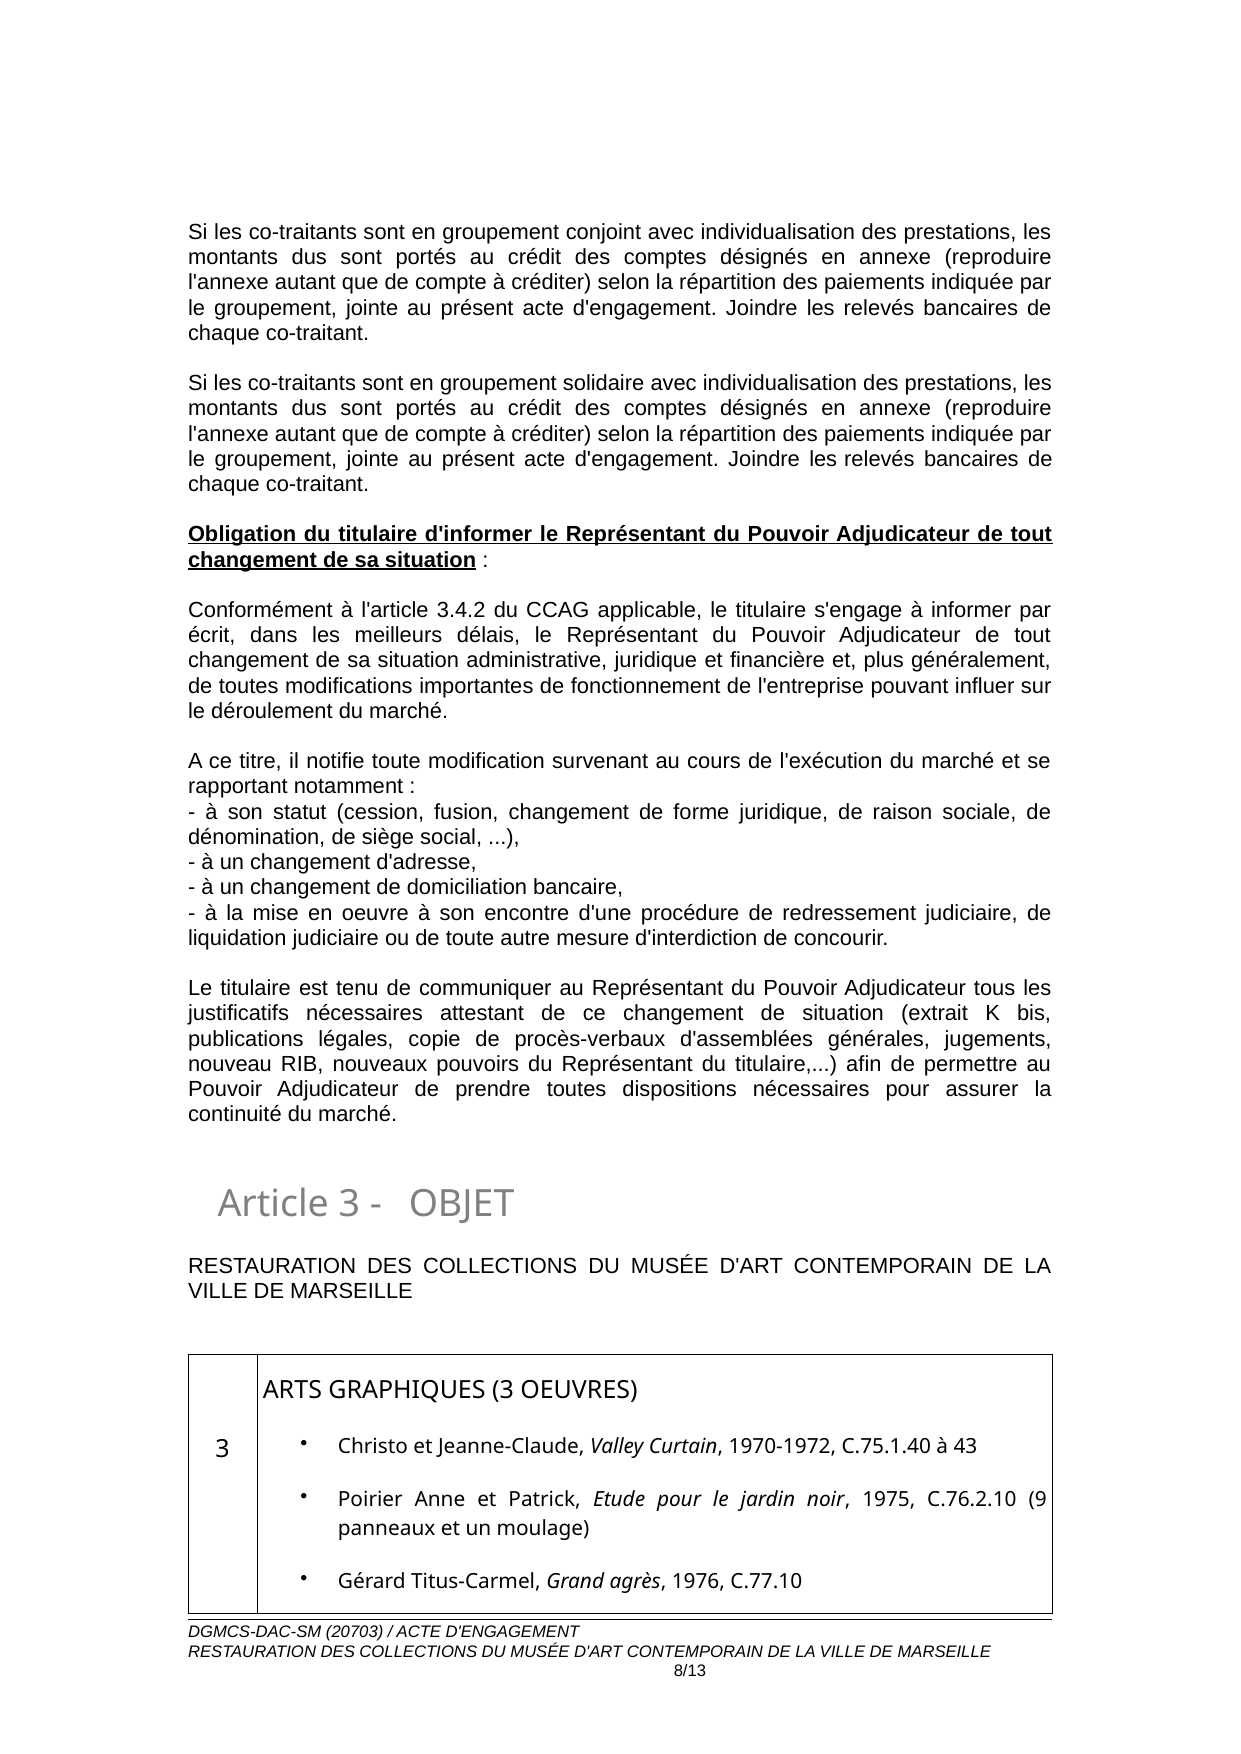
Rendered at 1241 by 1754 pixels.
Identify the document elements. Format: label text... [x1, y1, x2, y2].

table_header 3 [189, 1355, 257, 1613]
table_header ARTS GRAPHIQUES (3 OEUVRES) Christo et Jeanne-Claude, Valley Curtain, 1970-1972, C.75.1.40 à 43 Poirier Anne et Patrick, Etude pour le jardin noir, 1975, C.76.2.10 (9 panneaux et un moulage) Gérard Titus-Carmel, Grand agrès, 1976, C.77.10 [258, 1355, 1052, 1613]
text Si les co-traitants sont en groupement conjoint avec individualisation des prestations, les montants dus sont portés au crédit des comptes désignés en annexe (reproduire l'annexe autant que de compte à créditer) selon la répartition des paiements indiquée par le groupement, jointe au présent acte d'engagement. Joindre les relevés bancaires de chaque co-traitant. [188, 219, 1052, 345]
text changement de sa situation : [188, 544, 1052, 572]
subtitle OBJET [188, 1177, 1052, 1228]
text Si les co-traitants sont en groupement solidaire avec individualisation des prestations, les montants dus sont portés au crédit des comptes désignés en annexe (reproduire l'annexe autant que de compte à créditer) selon la répartition des paiements indiquée par le groupement, jointe au présent acte d'engagement. Joindre les relevés bancaires de chaque co-traitant. [188, 370, 1052, 496]
text - à la mise en oeuvre à son encontre d'une procédure de redressement judiciaire, de liquidation judiciaire ou de toute autre mesure d'interdiction de concourir. [188, 899, 1052, 950]
text A ce titre, il notifie toute modification survenant au cours de l'exécution du marché et se rapportant notamment : [188, 748, 1052, 798]
text - à son statut (cession, fusion, changement de forme juridique, de raison sociale, de dénomination, de siège social, ...), [188, 798, 1052, 849]
text - à un changement d'adresse, [188, 849, 1052, 874]
text Obligation du titulaire d'informer le Représentant du Pouvoir Adjudicateur de tout [188, 521, 1052, 543]
text Conformément à l'article 3.4.2 du CCAG applicable, le titulaire s'engage à informer par écrit, dans les meilleurs délais, le Représentant du Pouvoir Adjudicateur de tout changement de sa situation administrative, juridique et financière et, plus généralement, de toutes modifications importantes de fonctionnement de l'entreprise pouvant influer sur le déroulement du marché. [188, 597, 1052, 723]
text - à un changement de domiciliation bancaire, [188, 874, 1052, 899]
text Le titulaire est tenu de communiquer au Représentant du Pouvoir Adjudicateur tous les justificatifs nécessaires attestant de ce changement de situation (extrait K bis, publications légales, copie de procès-verbaux d'assemblées générales, jugements, nouveau RIB, nouveaux pouvoirs du Représentant du titulaire,...) afin de permettre au Pouvoir Adjudicateur de prendre toutes dispositions nécessaires pour assurer la continuité du marché. [188, 975, 1052, 1126]
text RESTAURATION DES COLLECTIONS DU MUSÉE D'ART CONTEMPORAIN DE LA VILLE DE MARSEILLE [188, 1253, 1052, 1303]
